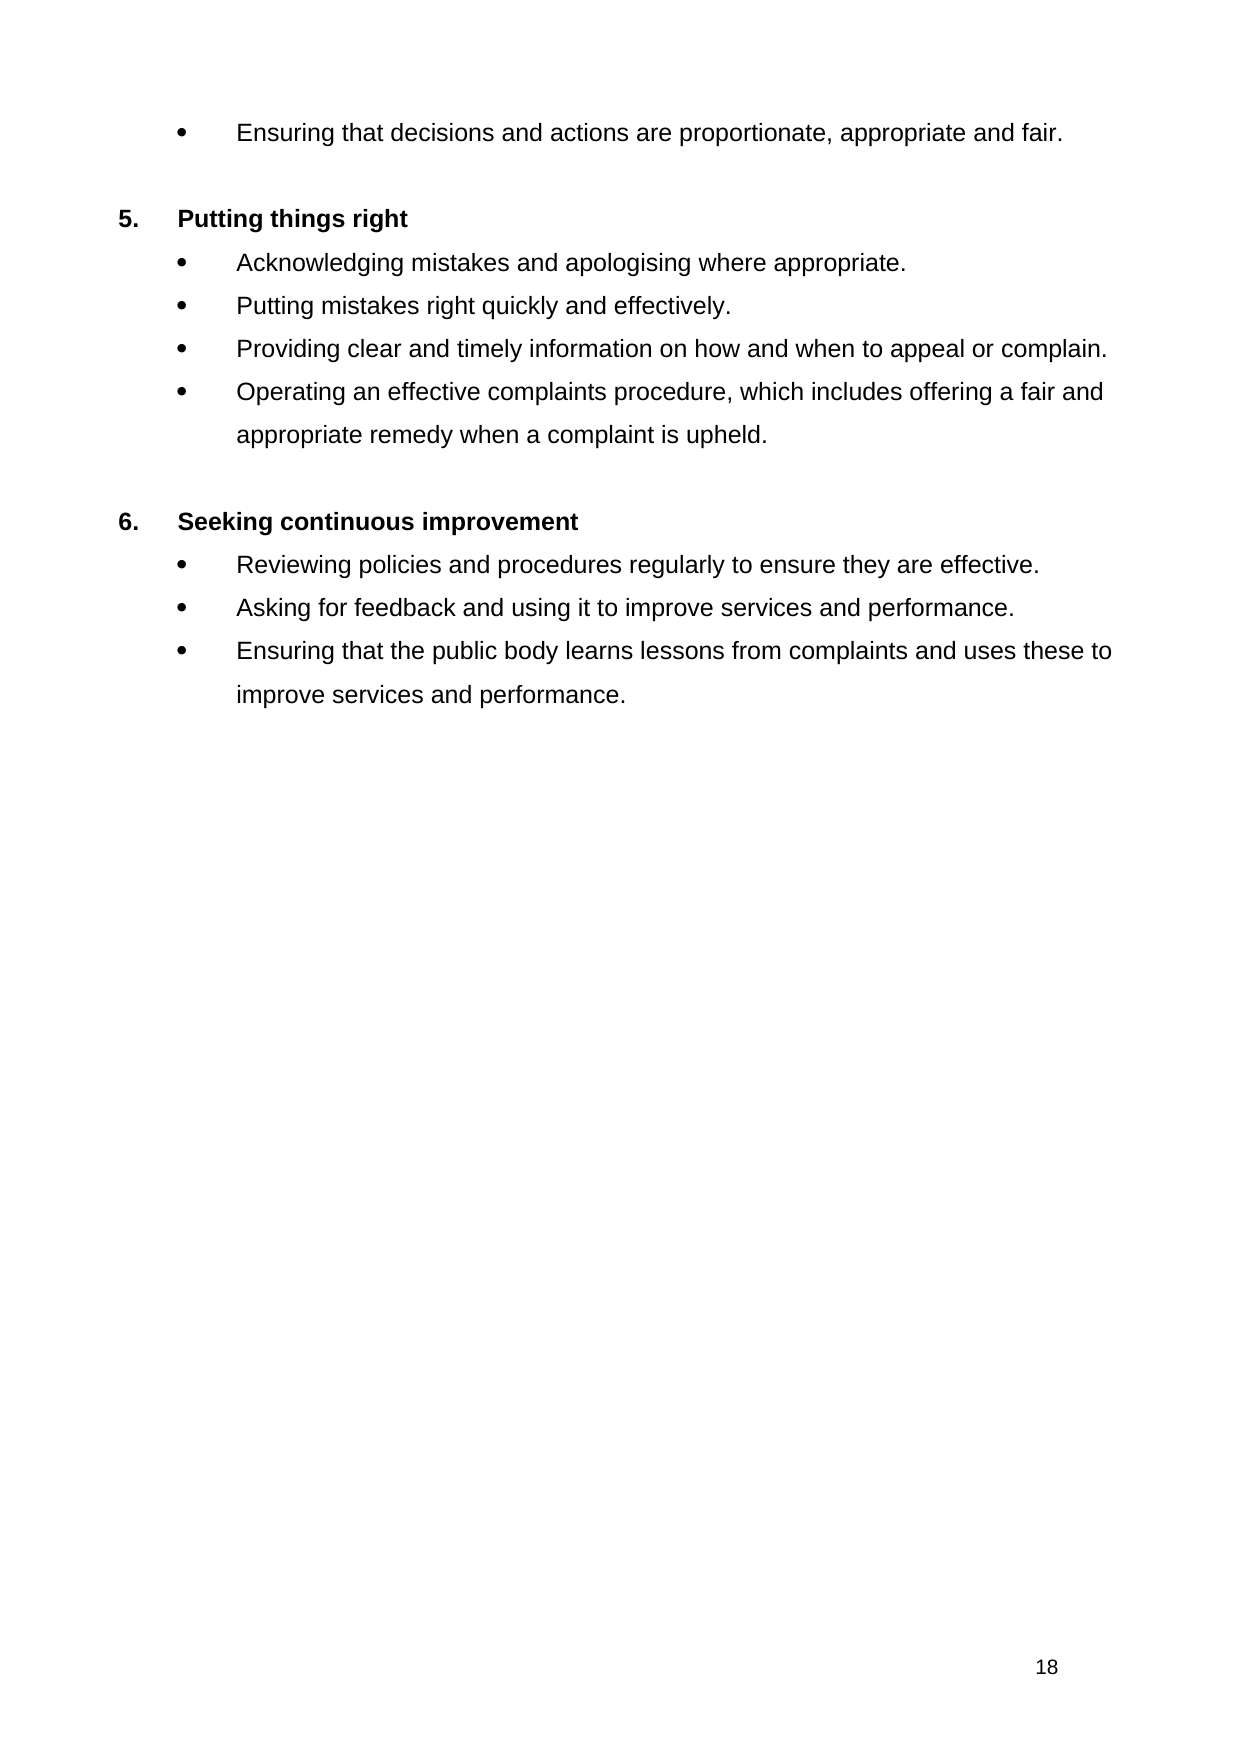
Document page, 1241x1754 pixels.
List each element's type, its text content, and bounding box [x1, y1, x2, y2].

list Reviewing policies and procedures regularly to ensure they are effective. [177, 550, 1122, 579]
list Asking for feedback and using it to improve services and performance. [177, 593, 1122, 622]
list Ensuring that the public body learns lessons from complaints and uses these to improve services and performance. [177, 636, 1122, 708]
list Providing clear and timely information on how and when to appeal or complain. [177, 334, 1122, 363]
list Operating an effective complaints procedure, which includes offering a fair and appropriate remedy when a complaint is upheld. [177, 377, 1122, 449]
list Ensuring that decisions and actions are proportionate, appropriate and fair. [177, 118, 1122, 147]
list Acknowledging mistakes and apologising where appropriate. [177, 248, 1122, 276]
list Putting mistakes right quickly and effectively. [177, 291, 1122, 320]
text 5. Putting things right [118, 204, 1122, 233]
text 6. Seeking continuous improvement [118, 507, 1122, 536]
